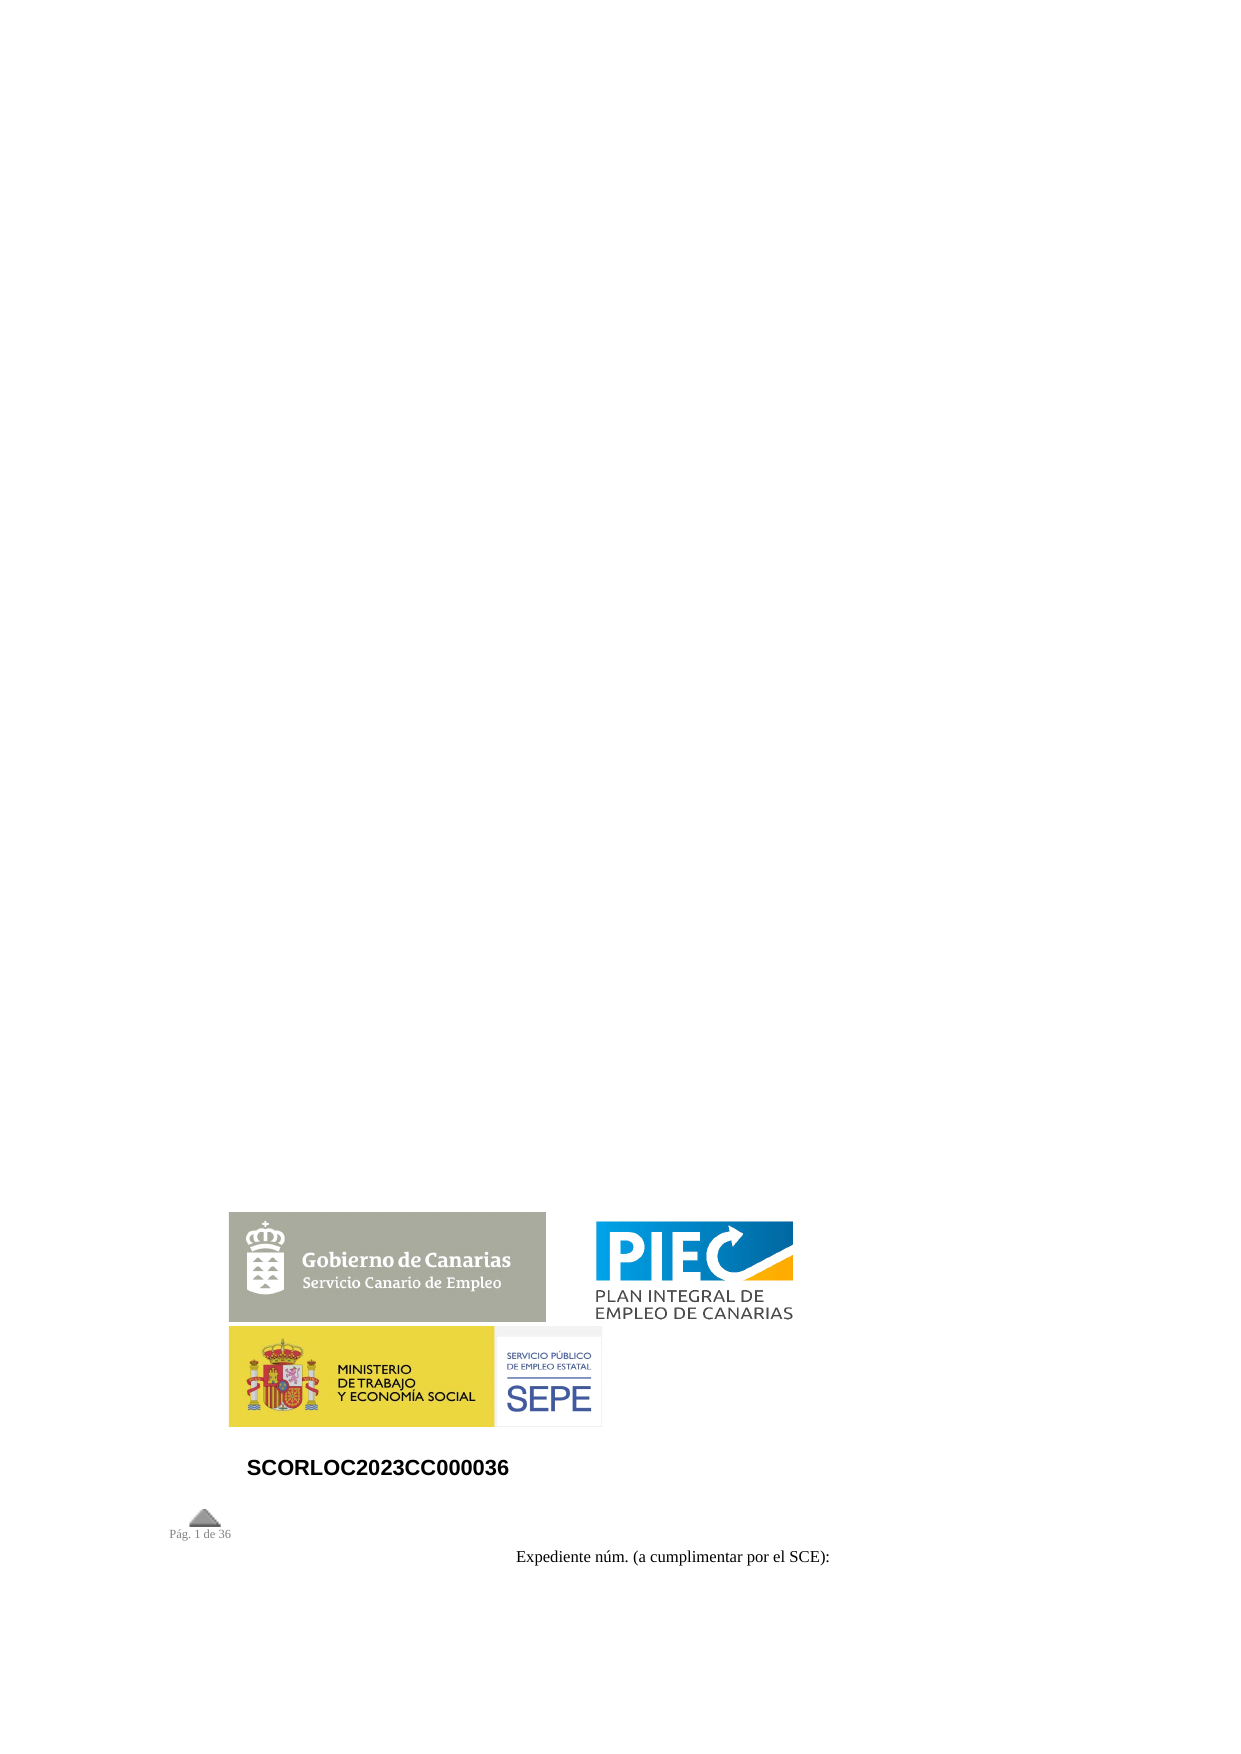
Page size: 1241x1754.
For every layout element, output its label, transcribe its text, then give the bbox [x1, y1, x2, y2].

text Pág. 1 de 36 [169, 1527, 1122, 1542]
text SCORLOC2023CC000036 [247, 1455, 1122, 1480]
text Expediente núm. (a cumplimentar por el SCE): [227, 1547, 1118, 1566]
